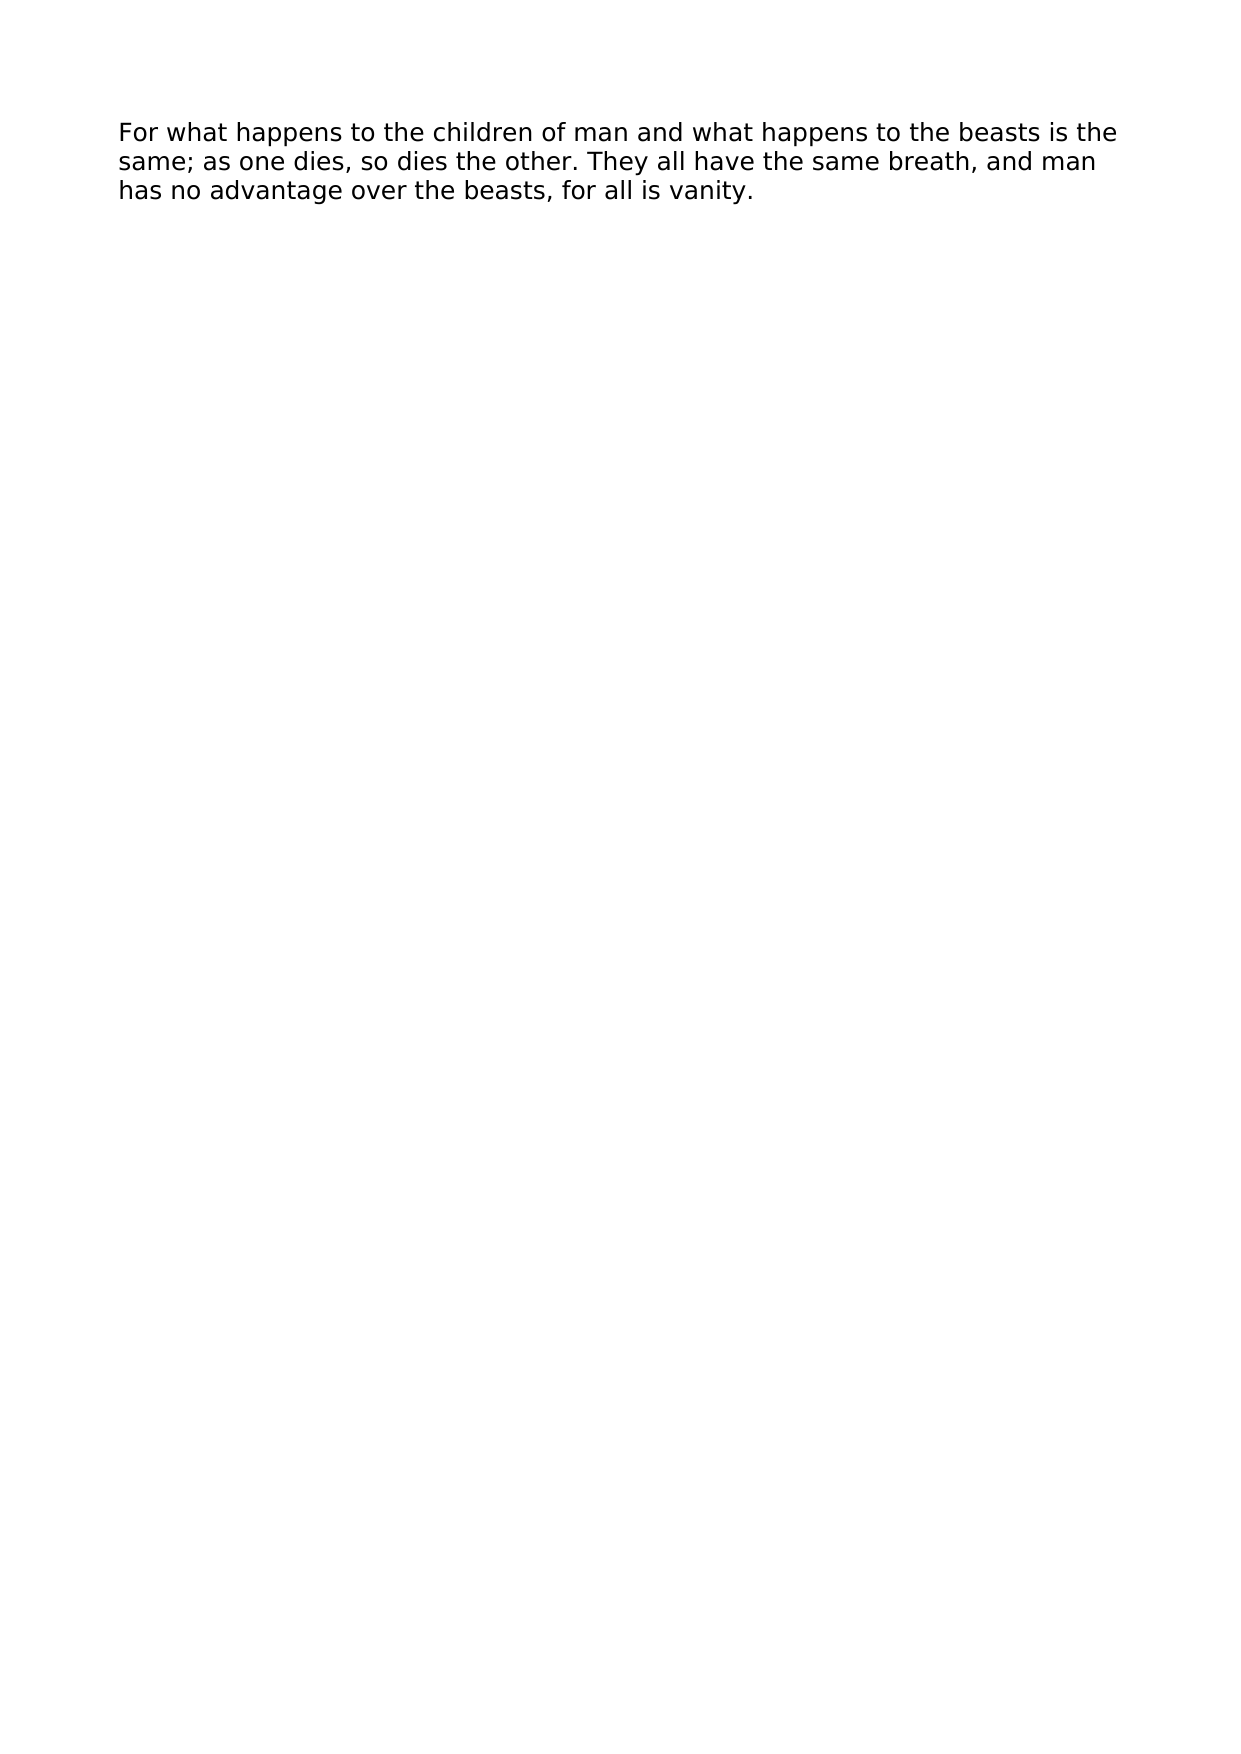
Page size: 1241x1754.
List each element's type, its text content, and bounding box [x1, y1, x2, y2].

text For what happens to the children of man and what happens to the beasts is the same; as one dies, so dies the other. They all have the same breath, and man has no advantage over the beasts, for all is vanity. [118, 118, 1122, 206]
